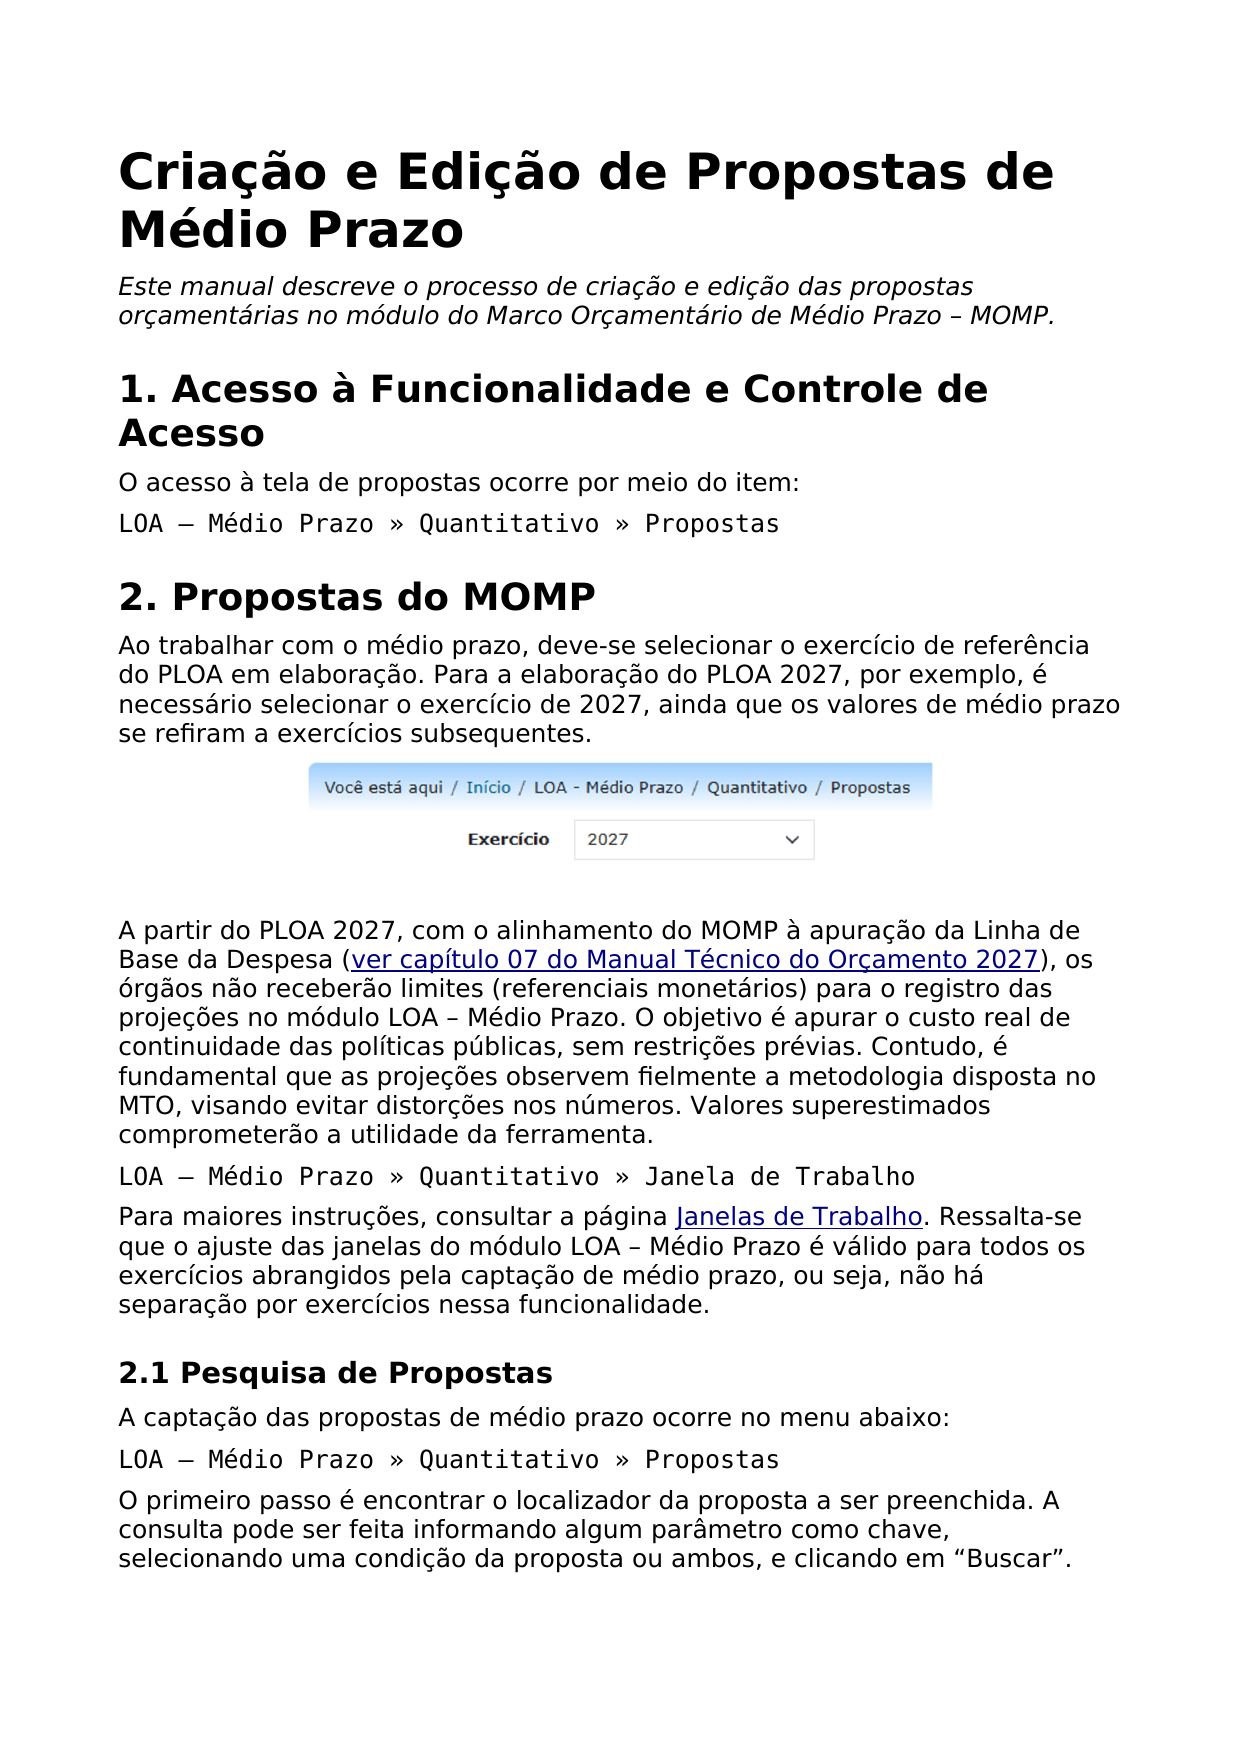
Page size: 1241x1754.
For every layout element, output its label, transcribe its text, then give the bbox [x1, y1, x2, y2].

text Para maiores instruções, consultar a página Janelas de Trabalho. Ressalta-se que o ajuste das janelas do módulo LOA – Médio Prazo é válido para todos os exercícios abrangidos pela captação de médio prazo, ou seja, não há separação por exercícios nessa funcionalidade. [118, 1203, 1122, 1319]
text O primeiro passo é encontrar o localizador da proposta a ser preenchida. A consulta pode ser feita informando algum parâmetro como chave, selecionando uma condição da proposta ou ambos, e clicando em “Buscar”. [118, 1486, 1122, 1573]
text O acesso à tela de propostas ocorre por meio do item: [118, 468, 1122, 497]
subtitle 1. Acesso à Funcionalidade e Controle de Acesso [118, 368, 1122, 455]
subtitle 2.1 Pesquisa de Propostas [118, 1357, 1122, 1391]
text LOA – Médio Prazo » Quantitativo » Propostas [118, 509, 1122, 538]
text A captação das propostas de médio prazo ocorre no menu abaixo: [118, 1403, 1122, 1432]
subtitle Criação e Edição de Propostas de Médio Prazo [118, 143, 1122, 259]
text LOA – Médio Prazo » Quantitativo » Propostas [118, 1445, 1122, 1474]
text Ao trabalhar com o médio prazo, deve-se selecionar o exercício de referência do PLOA em elaboração. Para a elaboração do PLOA 2027, por exemplo, é necessário selecionar o exercício de 2027, ainda que os valores de médio prazo se refiram a exercícios subsequentes. [118, 631, 1122, 748]
subtitle 2. Propostas do MOMP [118, 575, 1122, 619]
text A partir do PLOA 2027, com o alinhamento do MOMP à apuração da Linha de Base da Despesa (ver capítulo 07 do Manual Técnico do Orçamento 2027), os órgãos não receberão limites (referenciais monetários) para o registro das projeções no módulo LOA – Médio Prazo. O objetivo é apurar o custo real de continuidade das políticas públicas, sem restrições prévias. Contudo, é fundamental que as projeções observem fielmente a metodologia disposta no MTO, visando evitar distorções nos números. Valores superestimados comprometerão a utilidade da ferramenta. [118, 916, 1122, 1149]
text LOA – Médio Prazo » Quantitativo » Janela de Trabalho [118, 1162, 1122, 1191]
text Este manual descreve o processo de criação e edição das propostas orçamentárias no módulo do Marco Orçamentário de Médio Prazo – MOMP. [118, 272, 1122, 330]
picture [307, 760, 933, 875]
